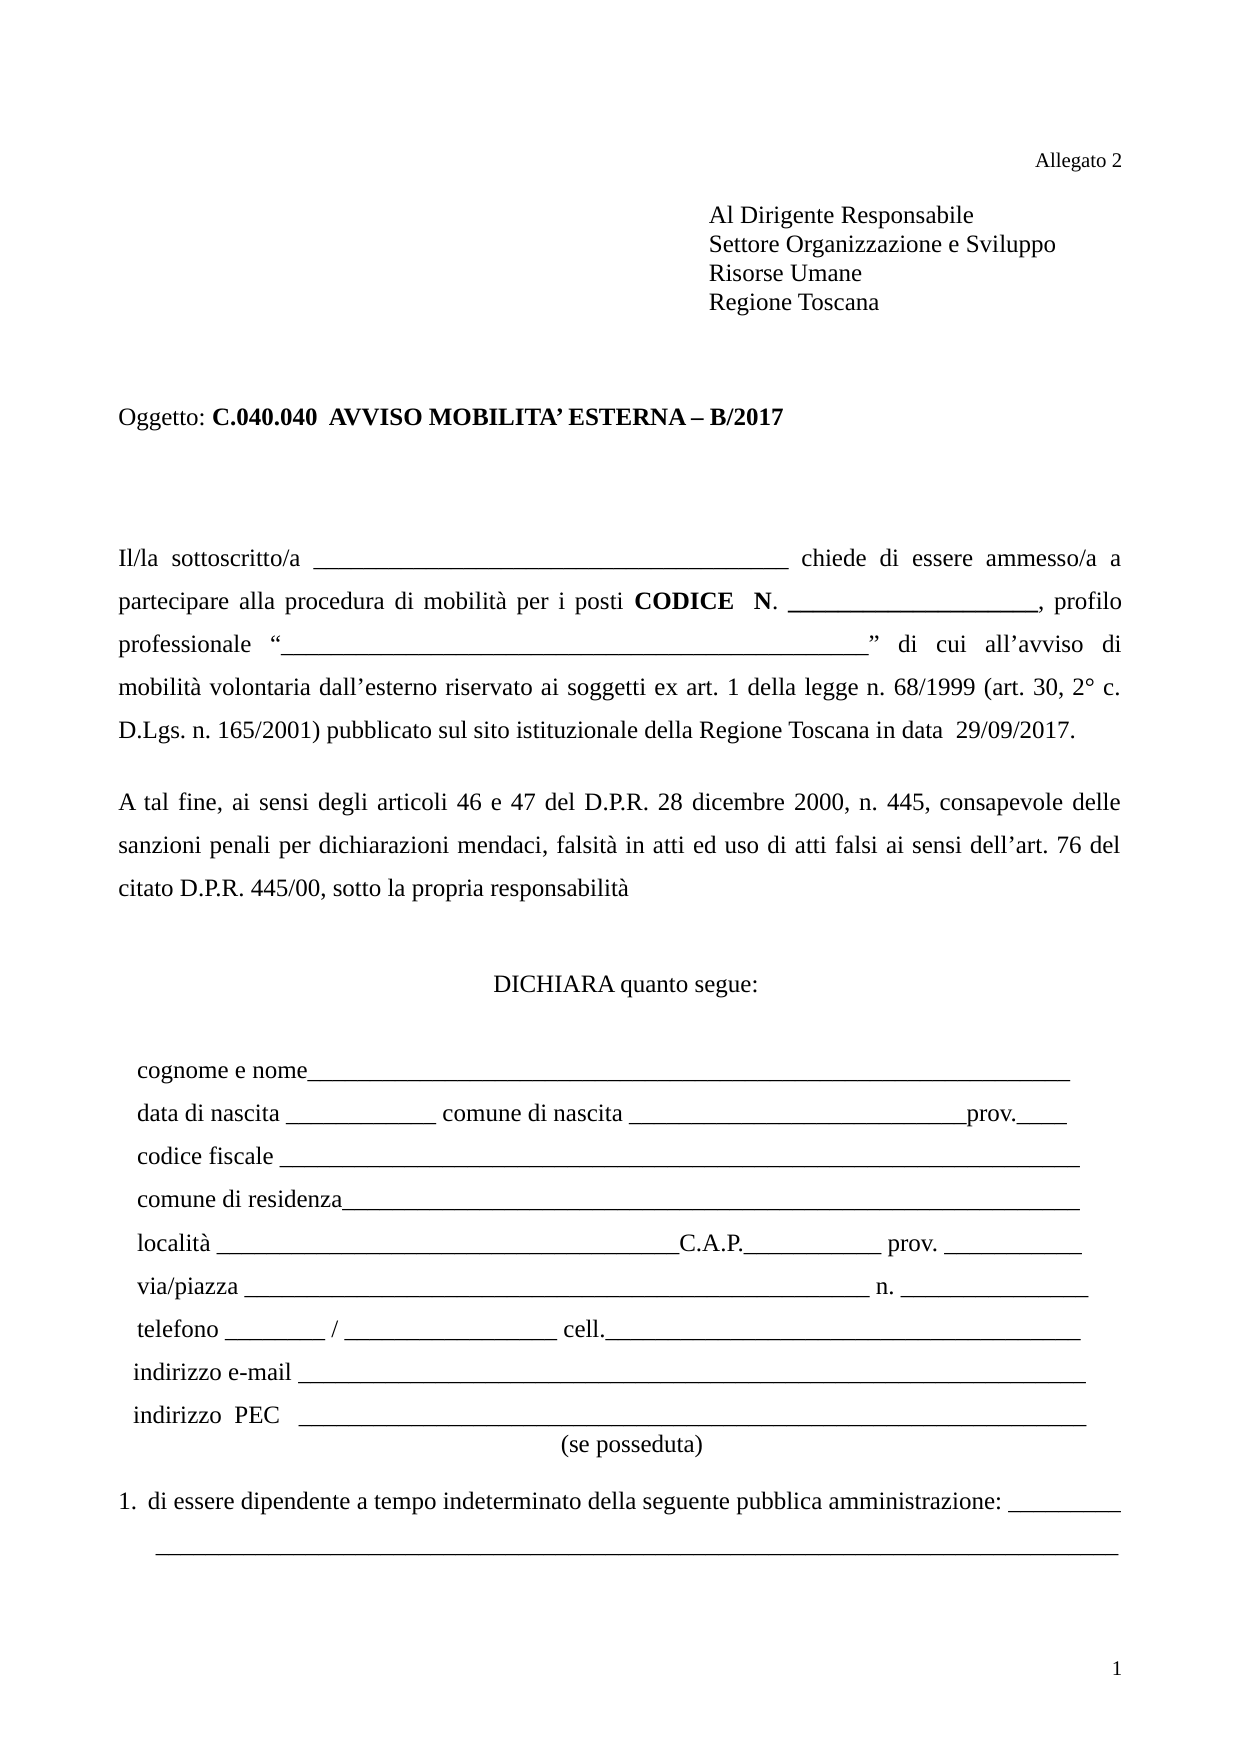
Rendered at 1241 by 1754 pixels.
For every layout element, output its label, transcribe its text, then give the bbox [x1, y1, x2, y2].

text _____________________________________________________________________________ [156, 1529, 1122, 1558]
text (se posseduta) [516, 1429, 1122, 1458]
text DICHIARA quanto segue: [413, 969, 1122, 998]
text cognome e nome_____________________________________________________________ [122, 1055, 1122, 1084]
text Oggetto: C.040.040 AVVISO MOBILITA’ ESTERNA – B/2017 [118, 402, 1122, 430]
text A tal fine, ai sensi degli articoli 46 e 47 del D.P.R. 28 dicembre 2000, n. 445, consapevole delle sanzioni penali per dichiarazioni mendaci, falsità in atti ed uso di atti falsi ai sensi dell’art. 76 del citato D.P.R. 445/00, sotto la propria responsabilità [118, 787, 1122, 902]
text codice fiscale ________________________________________________________________ [122, 1141, 1122, 1170]
text indirizzo e-mail _______________________________________________________________ [133, 1357, 1122, 1386]
text Regione Toscana [709, 287, 1122, 315]
text telefono ________ / _________________ cell.______________________________________ [122, 1314, 1122, 1343]
text Settore Organizzazione e Sviluppo Risorse Umane [709, 229, 1122, 287]
text indirizzo PEC _______________________________________________________________ [133, 1400, 1122, 1429]
subtitle Allegato 2 [709, 148, 1122, 172]
text località _____________________________________C.A.P.___________ prov. ___________ [122, 1228, 1122, 1256]
text via/piazza __________________________________________________ n. _______________ [122, 1271, 1122, 1299]
list di essere dipendente a tempo indeterminato della seguente pubblica amministrazione: _________ [118, 1486, 1122, 1515]
text comune di residenza___________________________________________________________ [122, 1184, 1122, 1213]
subtitle Al Dirigente Responsabile [709, 200, 1122, 229]
text data di nascita ____________ comune di nascita ___________________________prov.____ [122, 1098, 1122, 1127]
text Il/la sottoscritto/a ______________________________________ chiede di essere ammesso/a a partecipare alla procedura di mobilità per i posti CODICE N. ____________________, profilo professionale “_______________________________________________” di cui all’avviso di mobilità volontaria dall’esterno riservato ai soggetti ex art. 1 della legge n. 68/1999 (art. 30, 2° c. D.Lgs. n. 165/2001) pubblicato sul sito istituzionale della Regione Toscana in data 29/09/2017. [118, 543, 1122, 744]
